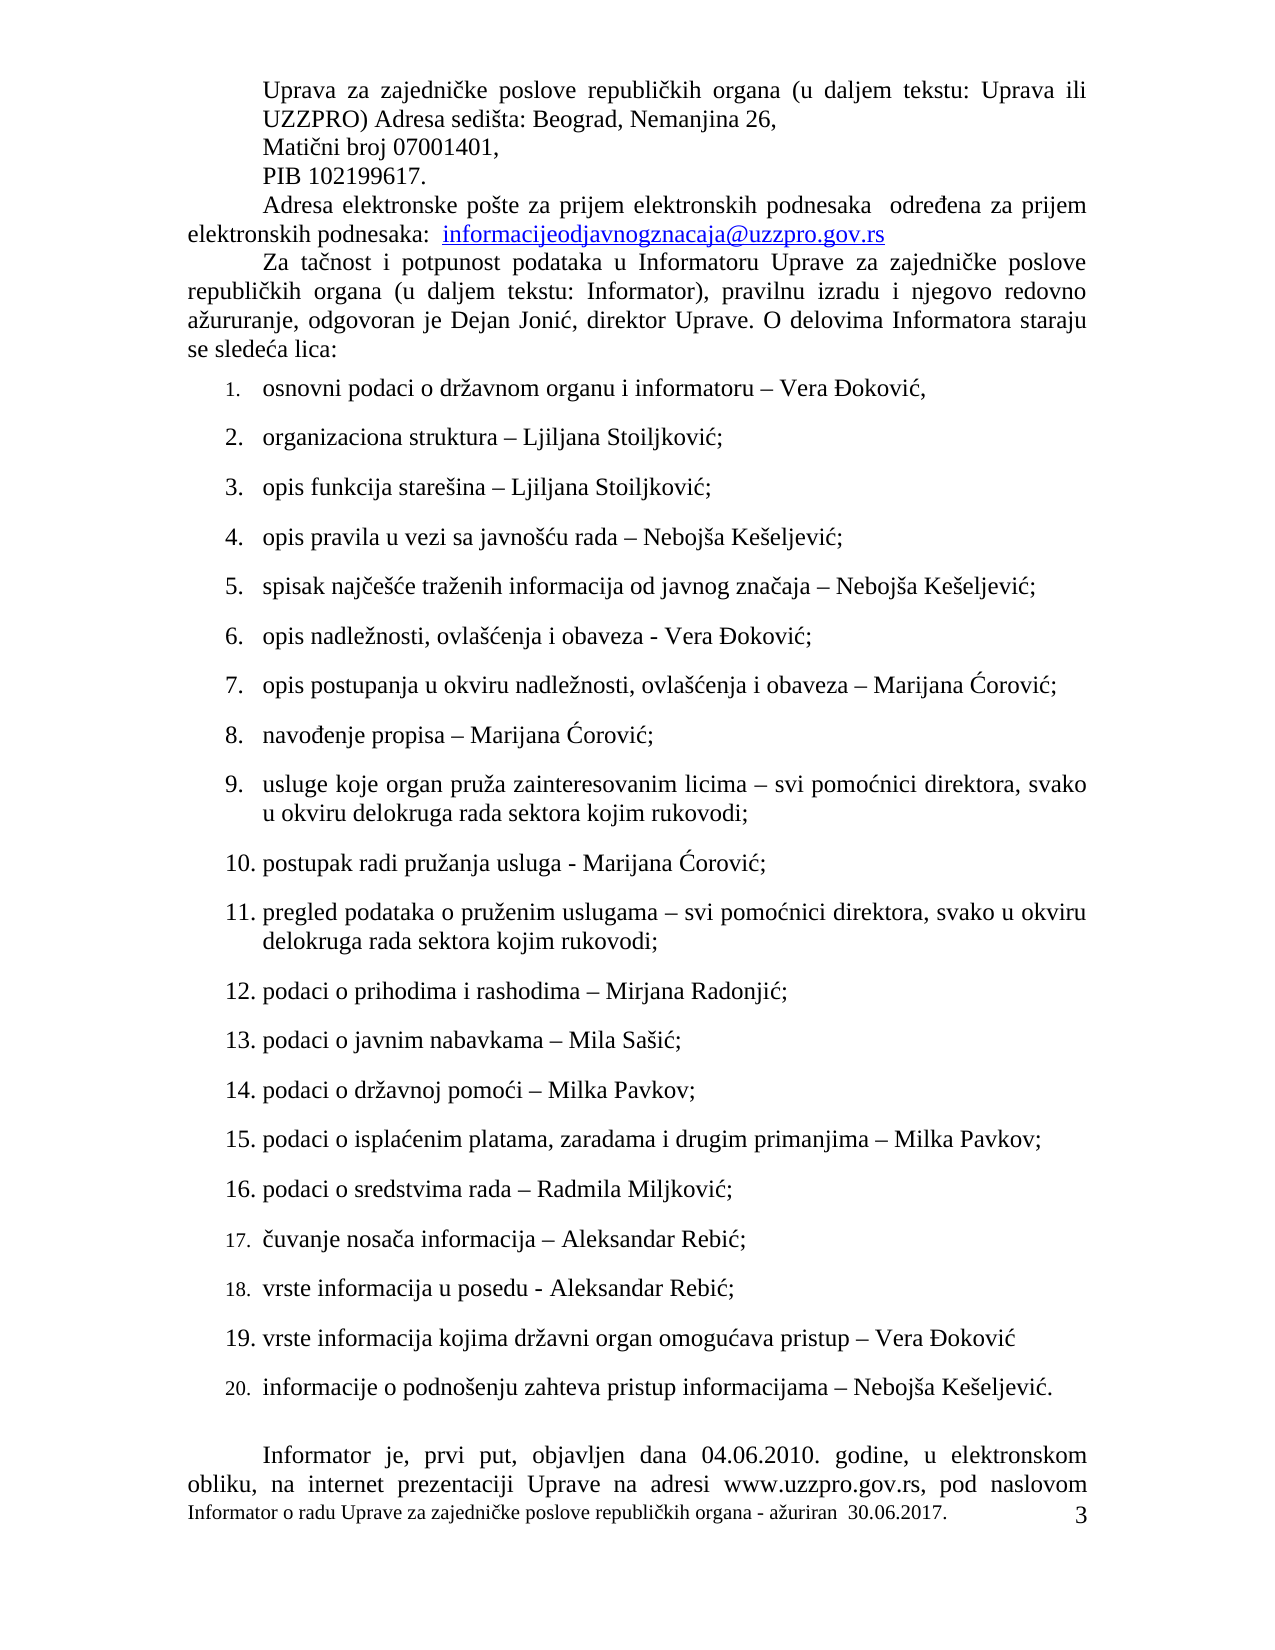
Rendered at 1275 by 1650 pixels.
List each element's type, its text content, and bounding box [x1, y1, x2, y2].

list podaci o javnim nabavkama – Mila Sašić; [225, 1025, 1087, 1054]
text Adresa elektronske pošte za prijem elektronskih podnesaka određena za prijem elektronskih podnesaka: informacijeodjavnogznacaja@uzzpro.gov.rs [187, 190, 1087, 247]
text Uprava za zajedničke poslove republičkih organa (u dalјem tekstu: Uprava ili UZZPRO) Adresa sedišta: Beograd, Nemanjina 26, [262, 75, 1087, 132]
list opis pravila u vezi sa javnošću rada – Nebojša Kešelјević; [225, 522, 1087, 550]
list podaci o prihodima i rashodima – Mirjana Radonjić; [225, 976, 1087, 1004]
list opis funkcija starešina – Ljilјana Stoilјković; [225, 472, 1087, 501]
list informacije o podnošenju zahteva pristup informacijama – Nebojša Kešelјević. [225, 1372, 1087, 1401]
list opis postupanja u okviru nadležnosti, ovlašćenja i obaveza – Marijana Ćorović; [225, 670, 1087, 699]
list vrste informacija u posedu - Aleksandar Rebić; [225, 1273, 1087, 1302]
list usluge koje organ pruža zainteresovanim licima – svi pomoćnici direktora, svako u okviru delokruga rada sektora kojim rukovodi; [225, 769, 1087, 827]
list čuvanje nosača informacija – Aleksandar Rebić; [225, 1224, 1087, 1252]
list vrste informacija kojima državni organ omogućava pristup – Vera Đoković [225, 1323, 1087, 1352]
list organizaciona struktura – Ljilјana Stoilјković; [225, 422, 1087, 451]
text Matični broj 07001401, [262, 132, 1087, 161]
list osnovni podaci o državnom organu i informatoru – Vera Đoković, [225, 373, 1087, 402]
text PIB 102199617. [262, 161, 1087, 190]
list podaci o sredstvima rada – Radmila Milјković; [225, 1174, 1087, 1203]
text Za tačnost i potpunost podataka u Informatoru Uprave za zajedničke poslove republičkih organa (u dalјem tekstu: Informator), pravilnu izradu i njegovo redovno ažururanje, odgovoran je Dejan Jonić, direktor Uprave. O delovima Informatora staraju se sledeća lica: [187, 247, 1087, 362]
text Informator je, prvi put, objavlјen dana 04.06.2010. godine, u elektronskom obliku, na internet prezentaciji Uprave na adresi www.uzzpro.gov.rs, pod naslovom [187, 1440, 1087, 1498]
list navođenje propisa – Marijana Ćorović; [225, 720, 1087, 749]
list podaci o isplaćenim platama, zaradama i drugim primanjima – Milka Pavkov; [225, 1124, 1087, 1153]
list spisak najčešće traženih informacija od javnog značaja – Nebojša Kešelјević; [225, 571, 1087, 600]
list postupak radi pružanja usluga - Marijana Ćorović; [225, 848, 1087, 877]
list pregled podataka o pruženim uslugama – svi pomoćnici direktora, svako u okviru delokruga rada sektora kojim rukovodi; [225, 897, 1087, 955]
list opis nadležnosti, ovlašćenja i obaveza - Vera Đoković; [225, 621, 1087, 649]
list podaci o državnoj pomoći – Milka Pavkov; [225, 1075, 1087, 1104]
